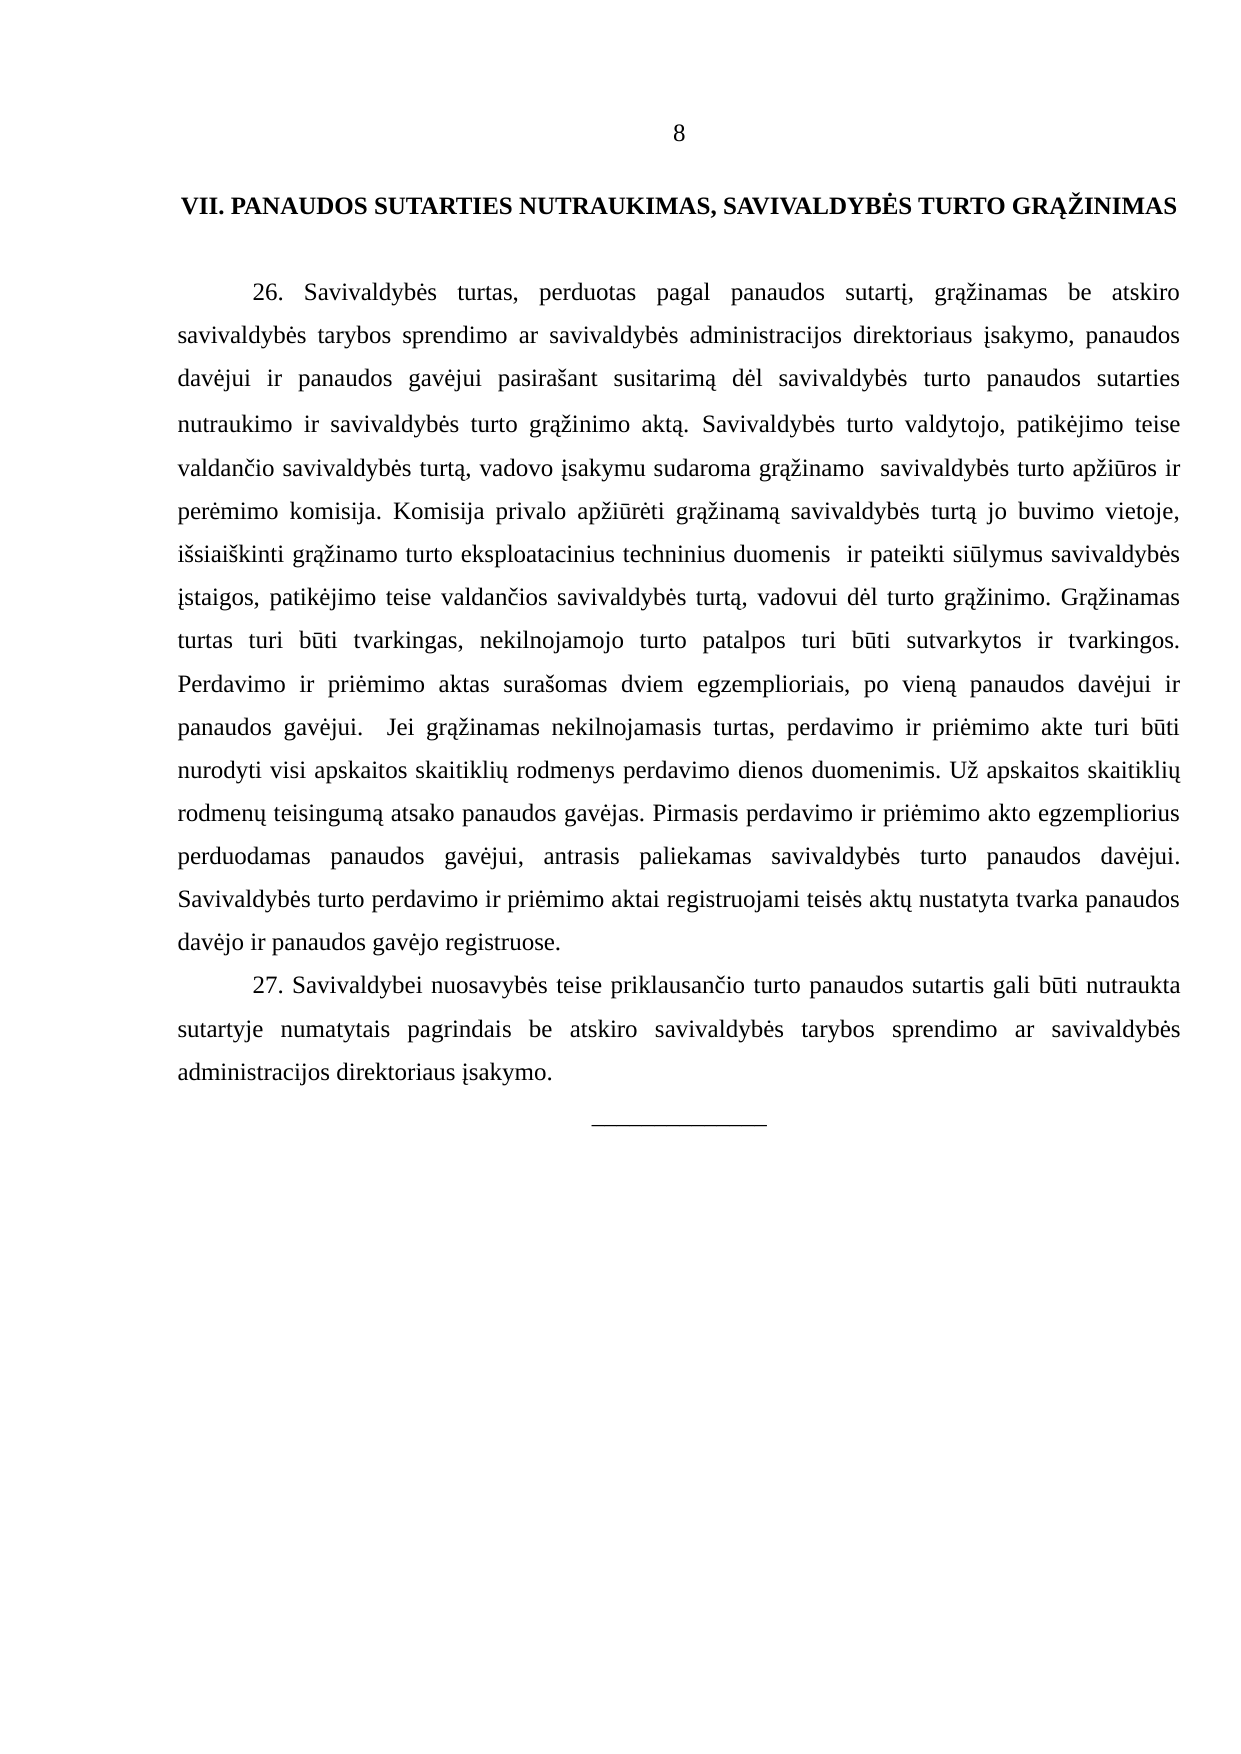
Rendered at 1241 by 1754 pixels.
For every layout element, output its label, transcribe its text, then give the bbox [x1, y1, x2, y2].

text VII. PANAUDOS SUTARTIES NUTRAUKIMAS, SAVIVALDYBĖS TURTO GRĄŽINIMAS [177, 191, 1181, 219]
text 27. Savivaldybei nuosavybės teise priklausančio turto panaudos sutartis gali būti nutraukta sutartyje numatytais pagrindais be atskiro savivaldybės tarybos sprendimo ar savivaldybės administracijos direktoriaus įsakymo. [177, 971, 1181, 1086]
text 26. Savivaldybės turtas, perduotas pagal panaudos sutartį, grąžinamas be atskiro savivaldybės tarybos sprendimo ar savivaldybės administracijos direktoriaus įsakymo, panaudos davėjui ir panaudos gavėjui pasirašant susitarimą dėl savivaldybės turto panaudos sutarties nutraukimo ir savivaldybės turto grąžinimo aktą. Savivaldybės turto valdytojo, patikėjimo teise valdančio savivaldybės turtą, vadovo įsakymu sudaroma grąžinamo savivaldybės turto apžiūros ir perėmimo komisija. Komisija privalo apžiūrėti grąžinamą savivaldybės turtą jo buvimo vietoje, išsiaiškinti grąžinamo turto eksploatacinius techninius duomenis ir pateikti siūlymus savivaldybės įstaigos, patikėjimo teise valdančios savivaldybės turtą, vadovui dėl turto grąžinimo. Grąžinamas turtas turi būti tvarkingas, nekilnojamojo turto patalpos turi būti sutvarkytos ir tvarkingos. Perdavimo ir priėmimo aktas surašomas dviem egzemplioriais, po vieną panaudos davėjui ir panaudos gavėjui. Jei grąžinamas nekilnojamasis turtas, perdavimo ir priėmimo akte turi būti nurodyti visi apskaitos skaitiklių rodmenys perdavimo dienos duomenimis. Už apskaitos skaitiklių rodmenų teisingumą atsako panaudos gavėjas. Pirmasis perdavimo ir priėmimo akto egzempliorius perduodamas panaudos gavėjui, antrasis paliekamas savivaldybės turto panaudos davėjui. Savivaldybės turto perdavimo ir priėmimo aktai registruojami teisės aktų nustatyta tvarka panaudos davėjo ir panaudos gavėjo registruose. [177, 277, 1181, 956]
text ______________ [177, 1100, 1181, 1129]
